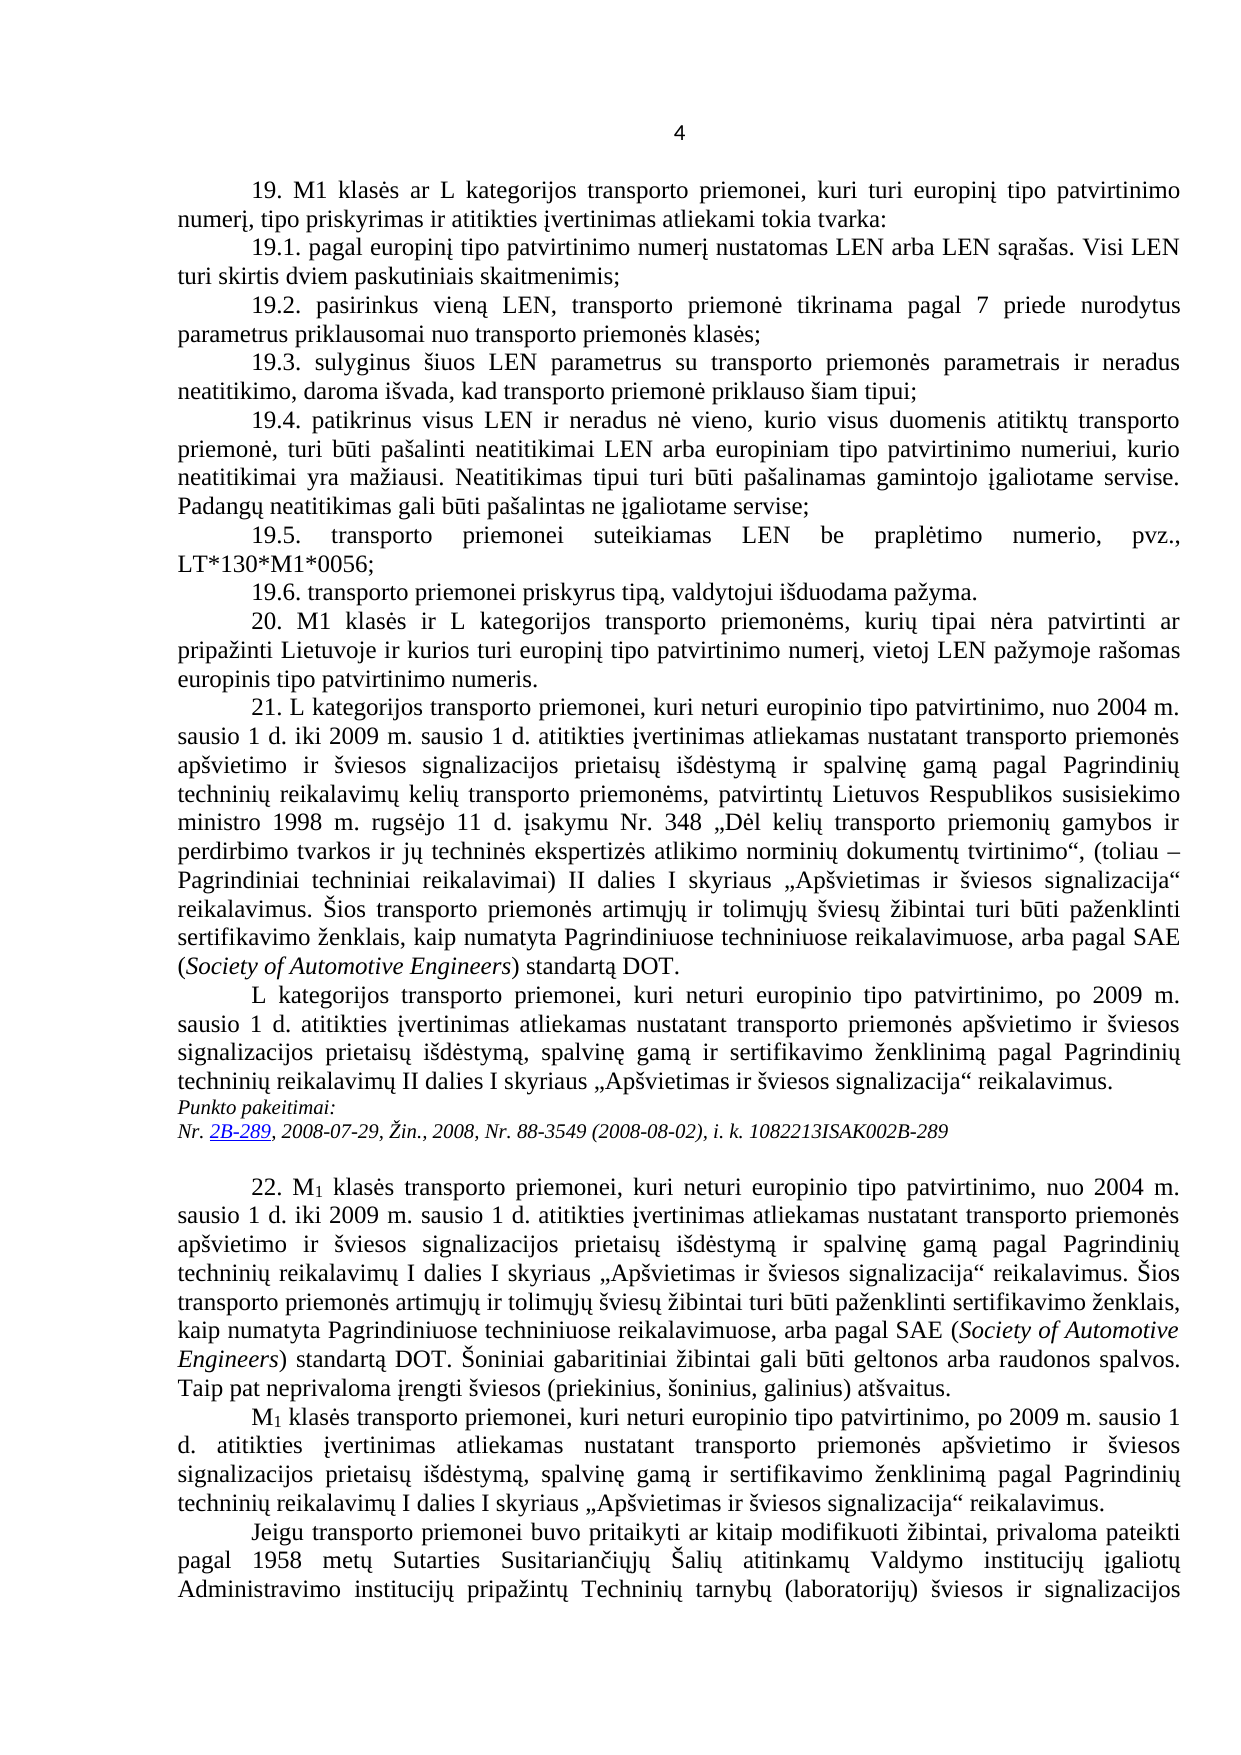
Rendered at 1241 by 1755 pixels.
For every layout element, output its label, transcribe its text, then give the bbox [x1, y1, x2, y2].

text 20. M1 klasės ir L kategorijos transporto priemonėms, kurių tipai nėra patvirtinti ar pripažinti Lietuvoje ir kurios turi europinį tipo patvirtinimo numerį, vietoj LEN pažymoje rašomas europinis tipo patvirtinimo numeris. [177, 606, 1181, 692]
text L kategorijos transporto priemonei, kuri neturi europinio tipo patvirtinimo, po 2009 m. sausio 1 d. atitikties įvertinimas atliekamas nustatant transporto priemonės apšvietimo ir šviesos signalizacijos prietaisų išdėstymą, spalvinę gamą ir sertifikavimo ženklinimą pagal Pagrindinių techninių reikalavimų II dalies I skyriaus „Apšvietimas ir šviesos signalizacija“ reikalavimus. [177, 980, 1181, 1095]
text 21. L kategorijos transporto priemonei, kuri neturi europinio tipo patvirtinimo, nuo 2004 m. sausio 1 d. iki 2009 m. sausio 1 d. atitikties įvertinimas atliekamas nustatant transporto priemonės apšvietimo ir šviesos signalizacijos prietaisų išdėstymą ir spalvinę gamą pagal Pagrindinių techninių reikalavimų kelių transporto priemonėms, patvirtintų Lietuvos Respublikos susisiekimo ministro 1998 m. rugsėjo 11 d. įsakymu Nr. 348 „Dėl kelių transporto priemonių gamybos ir perdirbimo tvarkos ir jų techninės ekspertizės atlikimo norminių dokumentų tvirtinimo“, (toliau – Pagrindiniai techniniai reikalavimai) II dalies I skyriaus „Apšvietimas ir šviesos signalizacija“ reikalavimus. Šios transporto priemonės artimųjų ir tolimųjų šviesų žibintai turi būti paženklinti sertifikavimo ženklais, kaip numatyta Pagrindiniuose techniniuose reikalavimuose, arba pagal SAE (Society of Automotive Engineers) standartą DOT. [177, 692, 1181, 980]
text 19.6. transporto priemonei priskyrus tipą, valdytojui išduodama pažyma. [177, 577, 1181, 606]
text Jeigu transporto priemonei buvo pritaikyti ar kitaip modifikuoti žibintai, privaloma pateikti pagal 1958 metų Sutarties Susitariančiųjų Šalių atitinkamų Valdymo institucijų įgaliotų Administravimo institucijų pripažintų Techninių tarnybų (laboratorijų) šviesos ir signalizacijos [177, 1517, 1181, 1603]
text 19.2. pasirinkus vieną LEN, transporto priemonė tikrinama pagal 7 priede nurodytus parametrus priklausomai nuo transporto priemonės klasės; [177, 290, 1181, 347]
text 19.1. pagal europinį tipo patvirtinimo numerį nustatomas LEN arba LEN sąrašas. Visi LEN turi skirtis dviem paskutiniais skaitmenimis; [177, 232, 1181, 290]
text 19.4. patikrinus visus LEN ir neradus nė vieno, kurio visus duomenis atitiktų transporto priemonė, turi būti pašalinti neatitikimai LEN arba europiniam tipo patvirtinimo numeriui, kurio neatitikimai yra mažiausi. Neatitikimas tipui turi būti pašalinamas gamintojo įgaliotame servise. Padangų neatitikimas gali būti pašalintas ne įgaliotame servise; [177, 405, 1181, 520]
text 22. M1 klasės transporto priemonei, kuri neturi europinio tipo patvirtinimo, nuo 2004 m. sausio 1 d. iki 2009 m. sausio 1 d. atitikties įvertinimas atliekamas nustatant transporto priemonės apšvietimo ir šviesos signalizacijos prietaisų išdėstymą ir spalvinę gamą pagal Pagrindinių techninių reikalavimų I dalies I skyriaus „Apšvietimas ir šviesos signalizacija“ reikalavimus. Šios transporto priemonės artimųjų ir tolimųjų šviesų žibintai turi būti paženklinti sertifikavimo ženklais, kaip numatyta Pagrindiniuose techniniuose reikalavimuose, arba pagal SAE (Society of Automotive Engineers) standartą DOT. Šoniniai gabaritiniai žibintai gali būti geltonos arba raudonos spalvos. Taip pat neprivaloma įrengti šviesos (priekinius, šoninius, galinius) atšvaitus. [177, 1172, 1181, 1402]
text 19. M1 klasės ar L kategorijos transporto priemonei, kuri turi europinį tipo patvirtinimo numerį, tipo priskyrimas ir atitikties įvertinimas atliekami tokia tvarka: [177, 175, 1181, 232]
text 19.3. sulyginus šiuos LEN parametrus su transporto priemonės parametrais ir neradus neatitikimo, daroma išvada, kad transporto priemonė priklauso šiam tipui; [177, 347, 1181, 405]
text Nr. 2B-289, 2008-07-29, Žin., 2008, Nr. 88-3549 (2008-08-02), i. k. 1082213ISAK002B-289 [177, 1119, 1181, 1143]
text M1 klasės transporto priemonei, kuri neturi europinio tipo patvirtinimo, po 2009 m. sausio 1 d. atitikties įvertinimas atliekamas nustatant transporto priemonės apšvietimo ir šviesos signalizacijos prietaisų išdėstymą, spalvinę gamą ir sertifikavimo ženklinimą pagal Pagrindinių techninių reikalavimų I dalies I skyriaus „Apšvietimas ir šviesos signalizacija“ reikalavimus. [177, 1402, 1181, 1517]
text 19.5. transporto priemonei suteikiamas LEN be praplėtimo numerio, pvz., LT*130*M1*0056; [177, 520, 1181, 577]
text Punkto pakeitimai: [177, 1095, 1181, 1119]
